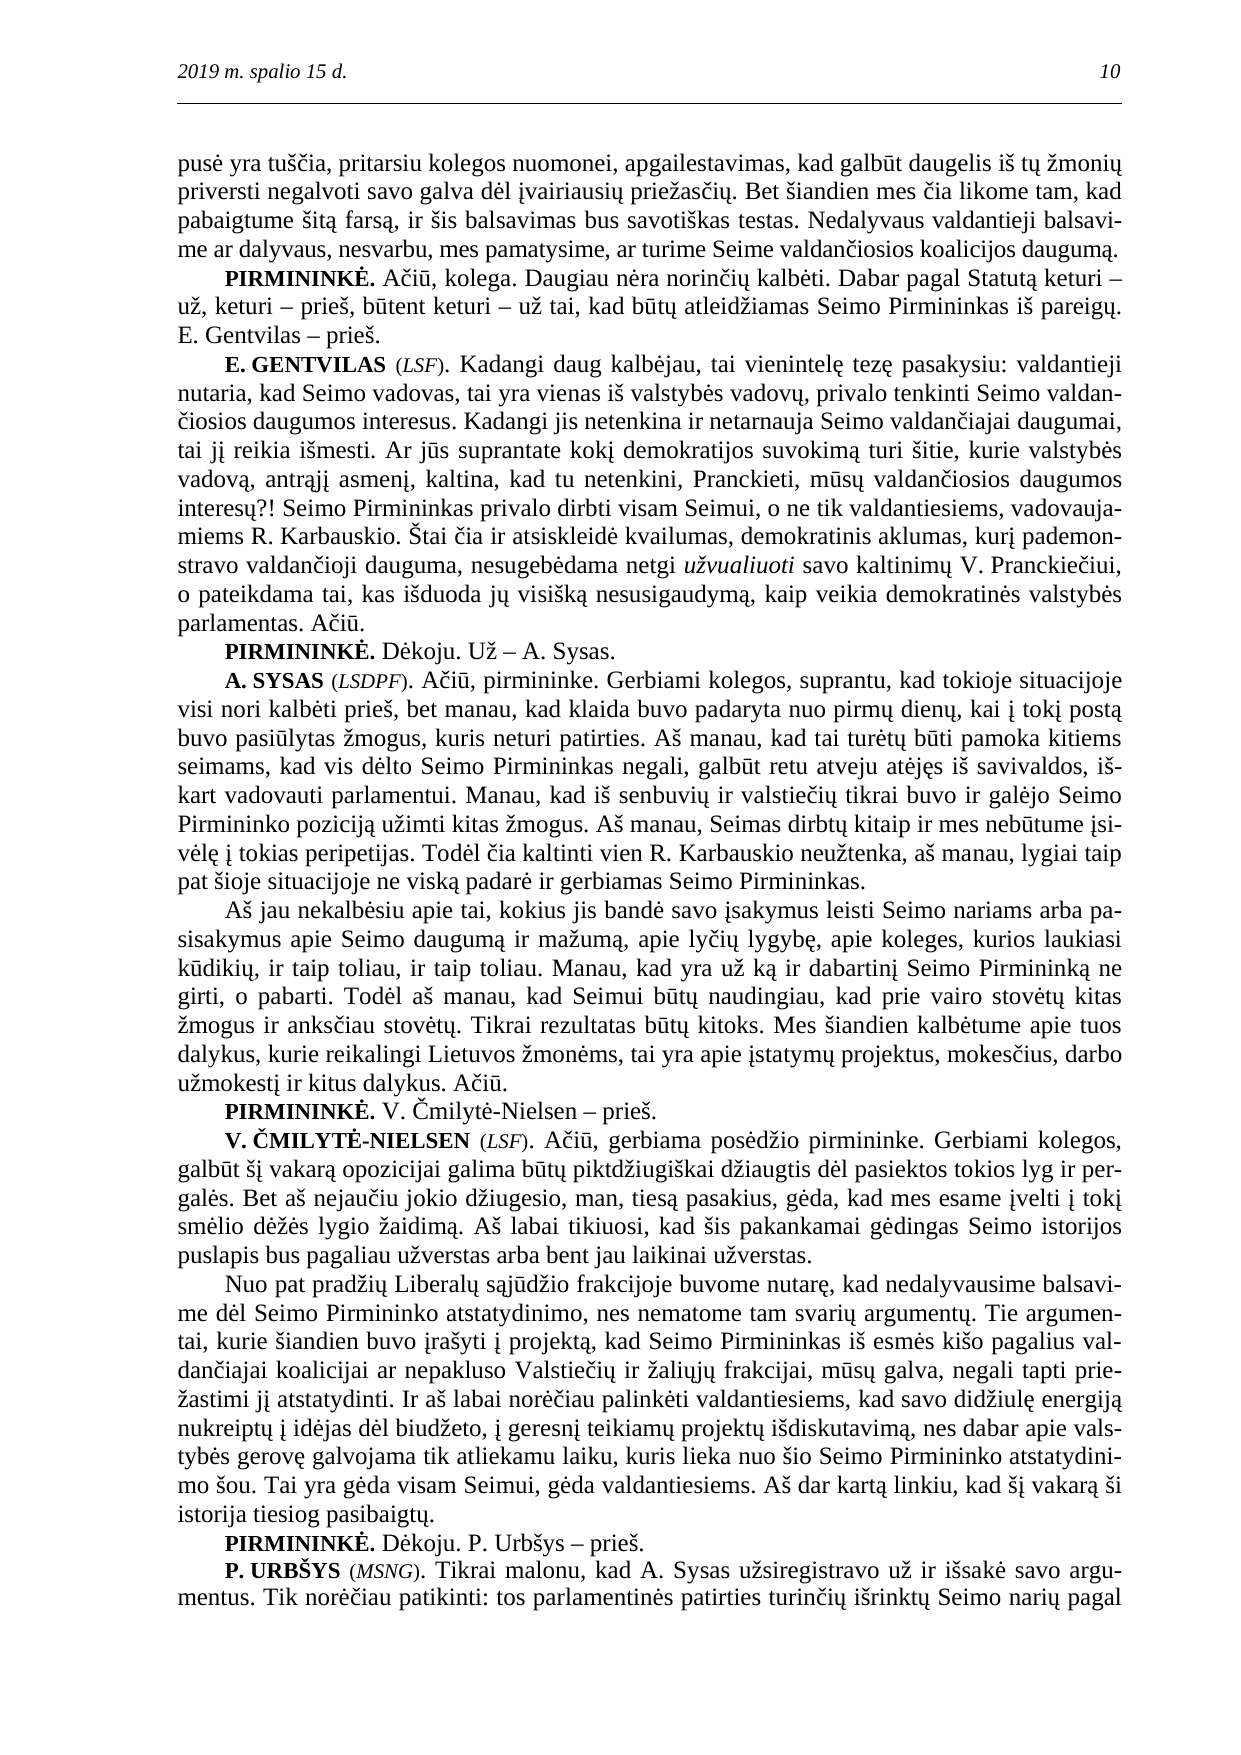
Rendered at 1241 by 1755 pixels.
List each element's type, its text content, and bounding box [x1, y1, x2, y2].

text A. SYSAS (LSDPF). Ačiū, pir­mi­nin­ke. Ger­bia­mi ko­le­gos, su­pran­tu, kad to­kio­je si­tu­a­ci­jo­je vi­si no­ri kal­bė­ti prieš, bet ma­nau, kad klai­da bu­vo pa­da­ry­ta nuo pir­mų die­nų, kai į to­kį pos­tą bu­vo pa­siū­ly­tas žmo­gus, ku­ris ne­tu­ri pa­tir­ties. Aš ma­nau, kad tai tu­rė­tų bū­ti pa­mo­ka ki­tiems sei­mams, kad vis dėl­to Sei­mo Pir­mi­nin­kas ne­ga­li, gal­būt re­tu at­ve­ju at­ėjęs iš sa­vi­val­dos, iš­kart va­do­vau­ti par­la­men­tui. Ma­nau, kad iš sen­bu­vių ir vals­tie­čių tik­rai buvo ir ga­lė­jo Sei­mo Pir­mi­nin­ko po­zi­ci­ją už­im­ti ki­tas žmo­gus. Aš ma­nau, Sei­mas dirb­tų ki­taip ir mes ne­bū­tu­me įsi­vė­lę į to­kias pe­ri­pe­ti­jas. To­dėl čia kal­tin­ti vien R. Kar­baus­kio ne­už­ten­ka, aš ma­nau, ly­giai taip pat šio­je si­tu­a­ci­jo­je ne vis­ką pa­da­rė ir ger­bia­mas Sei­mo Pir­mi­nin­kas. [177, 665, 1122, 895]
text PIRMININKĖ. Dė­ko­ju. Už – A. Sy­sas. [177, 636, 1122, 665]
text PIRMININKĖ. Ačiū, ko­le­ga. Dau­giau nė­ra no­rin­čių kal­bė­ti. Da­bar pa­gal Sta­tu­tą ke­tu­ri – už, ke­tu­ri – prieš, bū­tent ke­tu­ri – už tai, kad bū­tų at­lei­džia­mas Sei­mo Pir­mi­nin­kas iš pa­rei­gų. E. Gent­vi­las – prieš. [177, 263, 1122, 349]
text pu­sė yra tuš­čia, pri­tar­siu ko­le­gos nuo­mo­nei, ap­gai­les­ta­vi­mas, kad gal­būt dau­ge­lis iš tų žmo­nių pri­vers­ti ne­gal­vo­ti sa­vo gal­va dėl įvai­riau­sių prie­žas­čių. Bet šian­dien mes čia li­ko­me tam, kad pa­baig­tu­me ši­tą far­są, ir šis bal­sa­vi­mas bus sa­vo­tiš­kas tes­tas. Ne­da­ly­vaus val­dan­tie­ji bal­sa­vi­me ar da­ly­vaus, ne­svar­bu, mes pa­ma­ty­si­me, ar tu­ri­me Sei­me val­dan­čio­sios ko­a­li­ci­jos dau­gu­mą. [177, 148, 1122, 263]
text PIRMININKĖ. V. Čmi­ly­tė-Niel­sen – prieš. [177, 1096, 1122, 1125]
text P. URBŠYS (MSNG). Tik­rai ma­lo­nu, kad A. Sy­sas už­si­re­gist­ra­vo už ir iš­sa­kė sa­vo ar­gu­men­tus. Tik no­rė­čiau pa­ti­kin­ti: tos par­la­men­ti­nės pa­tir­ties tu­rin­čių iš­rink­tų Sei­mo na­rių pa­gal [177, 1556, 1122, 1611]
text V. ČMILYTĖ-NIELSEN (LSF). Ačiū, ger­bia­ma po­sė­džio pir­mi­nin­ke. Ger­bia­mi ko­le­gos, gal­būt šį va­ka­rą opo­zi­ci­jai ga­li­ma bū­tų pik­tdžiu­giš­kai džiaug­tis dėl pa­siek­tos to­kios lyg ir per­ga­lės. Bet aš ne­jau­čiu jo­kio džiu­ge­sio, man, tie­są pa­sa­kius, gė­da, kad mes esa­me įvel­ti į to­kį smė­lio dė­žės ly­gio žai­di­mą. Aš la­bai ti­kiuo­si, kad šis pa­kan­ka­mai gė­din­gas Sei­mo is­to­ri­jos pus­la­pis bus pa­ga­liau už­vers­tas ar­ba bent jau lai­ki­nai už­vers­tas. [177, 1125, 1122, 1269]
text Nuo pat pra­džių Li­be­ra­lų są­jū­džio frak­ci­jo­je bu­vo­me nu­ta­rę, kad ne­da­ly­vau­si­me bal­sa­vi­me dėl Sei­mo Pir­mi­nin­ko at­sta­ty­di­ni­mo, nes ne­ma­to­me tam sva­rių ar­gu­men­tų. Tie ar­gu­men­tai, ku­rie šian­dien bu­vo įra­šy­ti į pro­jek­tą, kad Sei­mo Pir­mi­nin­kas iš es­mės ki­šo pa­ga­lius val­dan­čia­jai ko­a­li­ci­jai ar ne­pa­klu­so Vals­tie­čių ir ža­lių­jų frak­ci­jai, mū­sų gal­va, ne­ga­li tap­ti prie­žas­ti­mi jį at­sta­ty­din­ti. Ir aš la­bai no­rė­čiau pa­lin­kė­ti val­dan­tie­siems, kad sa­vo di­džiu­lę ener­gi­ją nu­kreip­tų į idė­jas dėl biu­dže­to, į ge­res­nį tei­kia­mų pro­jek­tų iš­dis­ku­ta­vi­mą, nes da­bar apie vals­ty­bės ge­ro­vę gal­vo­ja­ma tik at­lie­ka­mu lai­ku, ku­ris lie­ka nuo šio Sei­mo Pir­mi­nin­ko at­sta­ty­di­ni­mo šou. Tai yra gė­da vi­sam Sei­mui, gė­da val­dan­tie­siems. Aš dar kar­tą lin­kiu, kad šį va­ka­rą ši is­to­ri­ja tie­siog pa­si­baig­tų. [177, 1269, 1122, 1528]
text PIRMININKĖ. Dė­ko­ju. P. Urb­šys – prieš. [177, 1528, 1122, 1556]
text E. GENTVILAS (LSF). Ka­dan­gi daug kal­bė­jau, tai vie­nin­te­lę te­zę pa­sa­ky­siu: val­dan­tie­ji nu­ta­ria, kad Sei­mo va­do­vas, tai yra vie­nas iš vals­ty­bės va­do­vų, pri­va­lo ten­kin­ti Sei­mo val­dan­čio­sios dau­gu­mos in­te­re­sus. Ka­dan­gi jis ne­ten­ki­na ir ne­tar­nau­ja Sei­mo val­dan­čia­jai dau­gu­mai, tai jį rei­kia iš­mes­ti. Ar jūs su­pran­ta­te ko­kį de­mo­kra­tijos su­vo­ki­mą tu­ri ši­tie, ku­rie vals­ty­bės va­do­vą, ant­rą­jį as­me­nį, kal­ti­na, kad tu ne­ten­ki­ni, Pranc­kie­ti, mū­sų val­dan­čio­sios dau­gu­mos in­te­re­sų?! Sei­mo Pir­mi­nin­kas pri­va­lo dirb­ti vi­sam Sei­mui, o ne tik val­dan­tie­siems, va­do­vau­ja­miems R. Kar­baus­kio. Štai čia ir at­si­sklei­dė kvai­lu­mas, de­mo­kra­tinis ak­lu­mas, ku­rį pa­de­mon­st­ra­vo val­dan­čio­ji dau­gu­ma, ne­su­ge­bė­da­ma net­gi už­vu­a­liuo­ti sa­vo kal­ti­ni­mų V. Pranc­kie­čiui, o pa­teik­da­ma tai, kas iš­duo­da jų vi­siš­ką ne­su­si­gau­dy­mą, kaip vei­kia de­mo­kra­tinės vals­ty­bės par­la­men­tas. Ačiū. [177, 349, 1122, 636]
text Aš jau ne­kal­bė­siu apie tai, ko­kius jis ban­dė sa­vo įsa­ky­mus leis­ti Sei­mo na­riams ar­ba pa­si­sa­ky­mus apie Sei­mo dau­gu­mą ir ma­žu­mą, apie ly­čių ly­gy­bę, apie ko­le­ges, ku­rios lau­kia­si kū­di­kių, ir taip to­liau, ir taip to­liau. Ma­nau, kad yra už ką ir da­bar­ti­nį Sei­mo Pir­mi­nin­ką ne gir­ti, o pa­bar­ti. To­dėl aš ma­nau, kad Sei­mui bū­tų nau­din­giau, kad prie vai­ro sto­vė­tų ki­tas žmo­gus ir anks­čiau sto­vė­tų. Tik­rai re­zul­ta­tas bū­tų ki­toks. Mes šian­dien kal­bė­tu­me apie tuos da­ly­kus, ku­rie rei­ka­lin­gi Lie­tu­vos žmo­nėms, tai yra apie įsta­ty­mų pro­jek­tus, mo­kes­čius, dar­bo už­mo­kes­tį ir ki­tus da­ly­kus. Ačiū. [177, 895, 1122, 1096]
